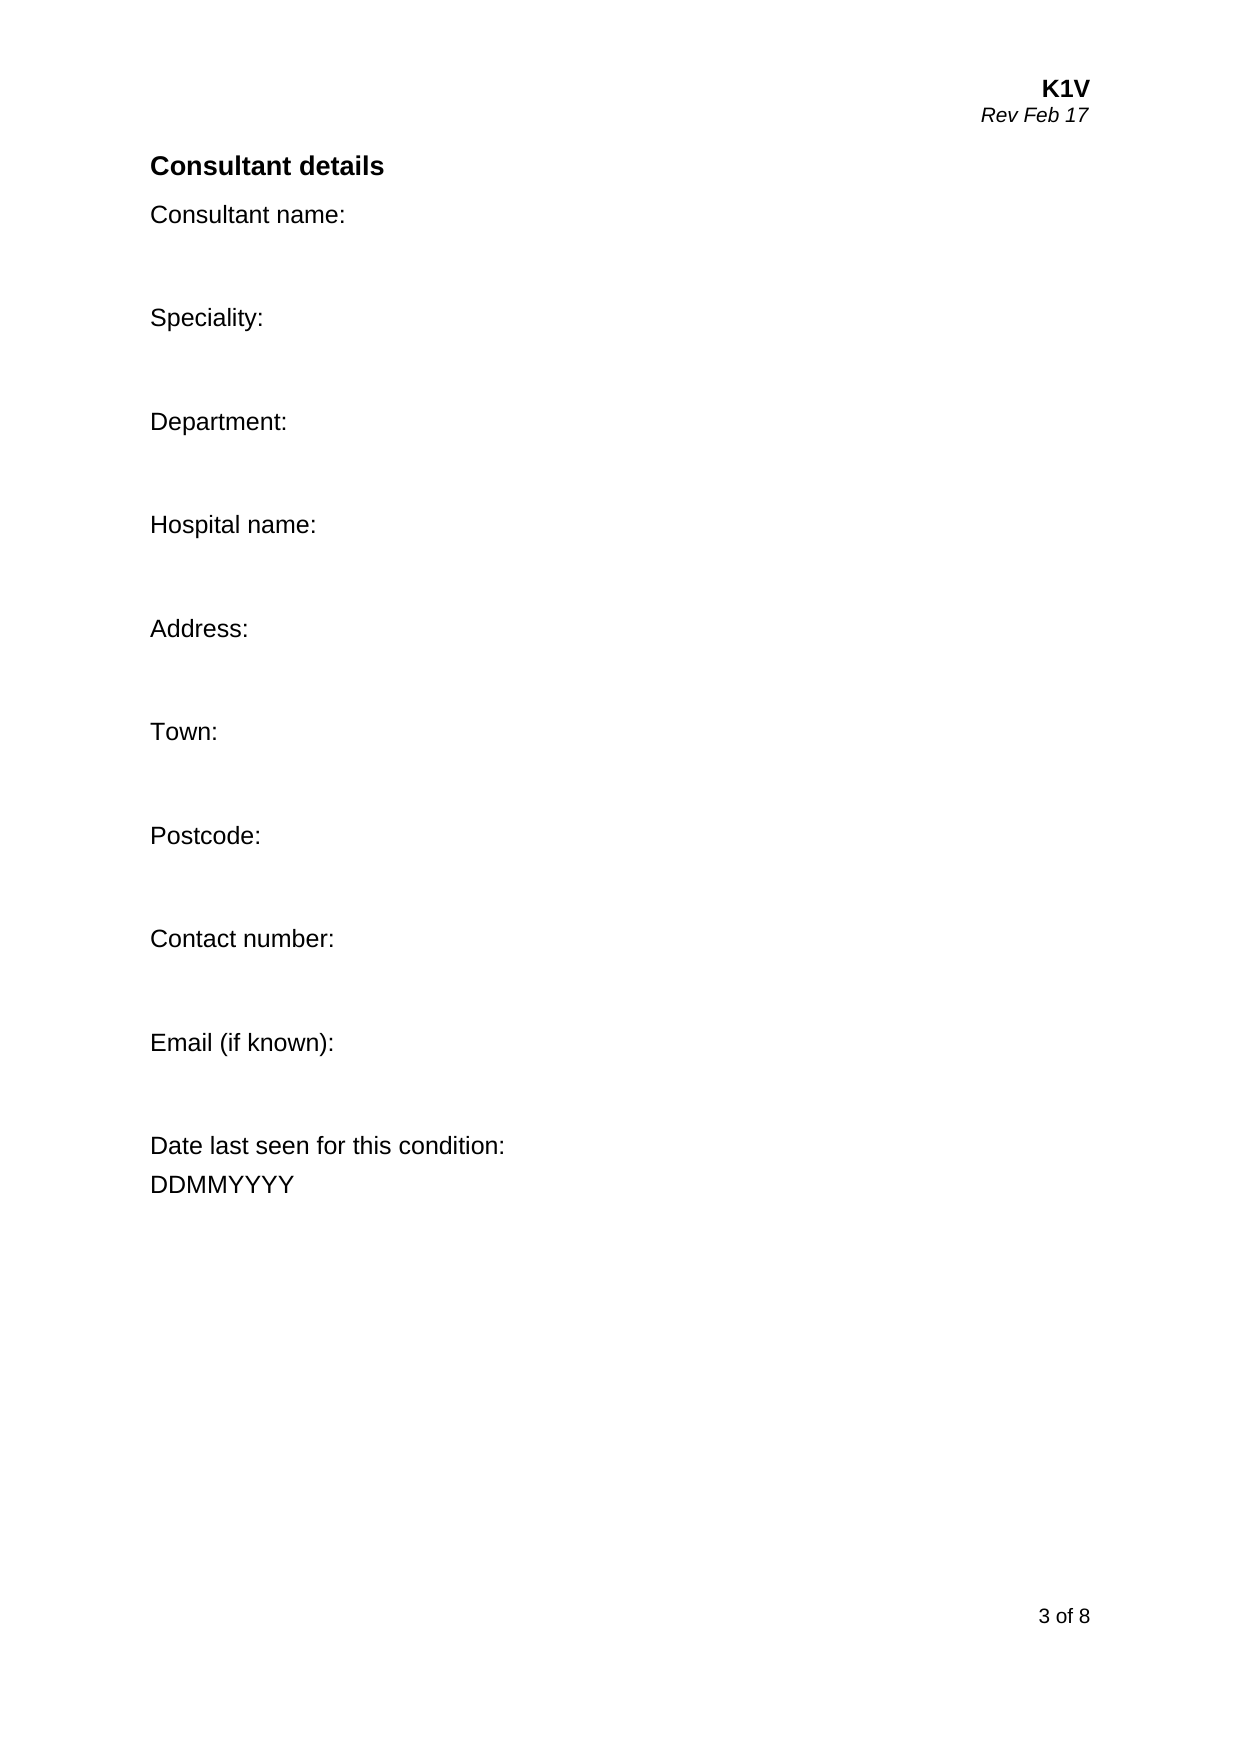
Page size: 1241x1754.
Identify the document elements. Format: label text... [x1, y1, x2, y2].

text Consultant details [150, 150, 1090, 181]
text Speciality: [150, 303, 1090, 332]
text Contact number: [150, 924, 1090, 953]
text Address: [150, 614, 1090, 642]
text Date last seen for this condition: [150, 1131, 1090, 1160]
text Postcode: [150, 821, 1090, 849]
text Hospital name: [150, 510, 1090, 539]
text DDMMYYYY [150, 1170, 1090, 1199]
text Town: [150, 717, 1090, 746]
text Consultant name: [150, 200, 1090, 229]
text Department: [150, 407, 1090, 436]
text Email (if known): [150, 1027, 1090, 1056]
